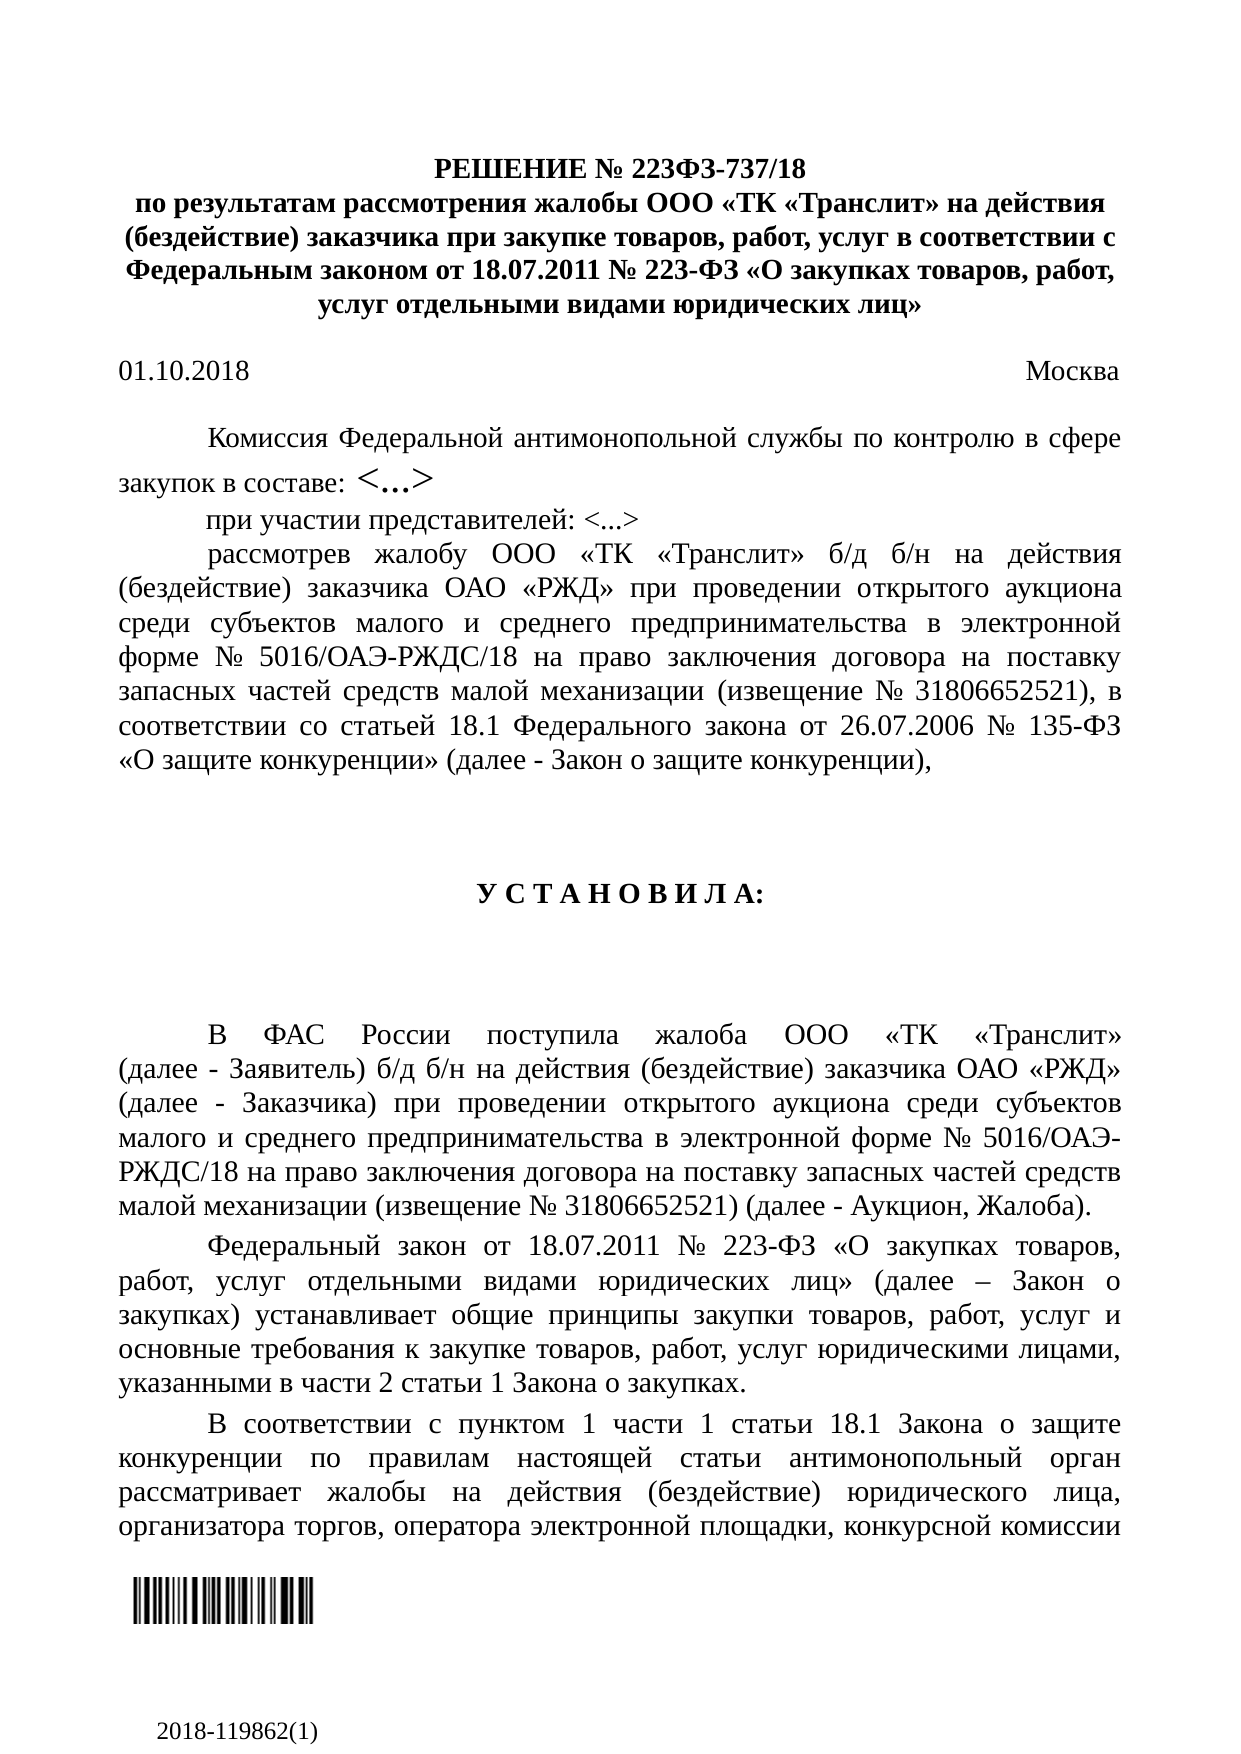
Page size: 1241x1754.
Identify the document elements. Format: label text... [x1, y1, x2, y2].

text В ФАС России поступила жалоба ООО «ТК «Транслит» (далее - Заявитель) б/д б/н на действия (бездействие) заказчика ОАО «РЖД» (далее - Заказчика) при проведении открытого аукциона среди субъектов малого и среднего предпринимательства в электронной форме № 5016/ОАЭ-РЖДС/18 на право заключения договора на поставку запасных частей средств малой механизации (извещение № 31806652521) (далее - Аукцион, Жалоба). [118, 1016, 1122, 1222]
picture [118, 1577, 331, 1624]
text Федеральный закон от 18.07.2011 № 223-ФЗ «О закупках товаров, работ, услуг отдельными видами юридических лиц» (далее – Закон о закупках) устанавливает общие принципы закупки товаров, работ, услуг и основные требования к закупке товаров, работ, услуг юридическими лицами, указанными в части 2 статьи 1 Закона о закупках. [118, 1228, 1122, 1399]
text по результатам рассмотрения жалобы ООО «ТК «Транслит» на действия (бездействие) заказчика при закупке товаров, работ, услуг в соответствии с Федеральным законом от 18.07.2011 № 223-ФЗ «О закупках товаров, работ, услуг отдельными видами юридических лиц» [118, 185, 1122, 319]
text РЕШЕНИЕ № 223ФЗ-737/18 [118, 152, 1122, 185]
text У С Т А Н О В И Л А: [118, 876, 1122, 910]
text Комиссия Федеральной антимонопольной службы по контролю в сфере закупок в составе: <...> [118, 420, 1122, 501]
text 01.10.2018 Москва [118, 353, 1122, 386]
text при участии представителей: <...> [118, 501, 1122, 536]
text рассмотрев жалобу ООО «ТК «Транслит» б/д б/н на действия (бездействие) заказчика ОАО «РЖД» при проведении открытого аукциона среди субъектов малого и среднего предпринимательства в электронной форме № 5016/ОАЭ-РЖДС/18 на право заключения договора на поставку запасных частей средств малой механизации (извещение № 31806652521), в соответствии со статьей 18.1 Федерального закона от 26.07.2006 № 135-ФЗ «О защите конкуренции» (далее - Закон о защите конкуренции), [118, 536, 1122, 776]
text В соответствии с пунктом 1 части 1 статьи 18.1 Закона о защите конкуренции по правилам настоящей статьи антимонопольный орган рассматривает жалобы на действия (бездействие) юридического лица, организатора торгов, оператора электронной площадки, конкурсной комиссии [118, 1405, 1122, 1542]
